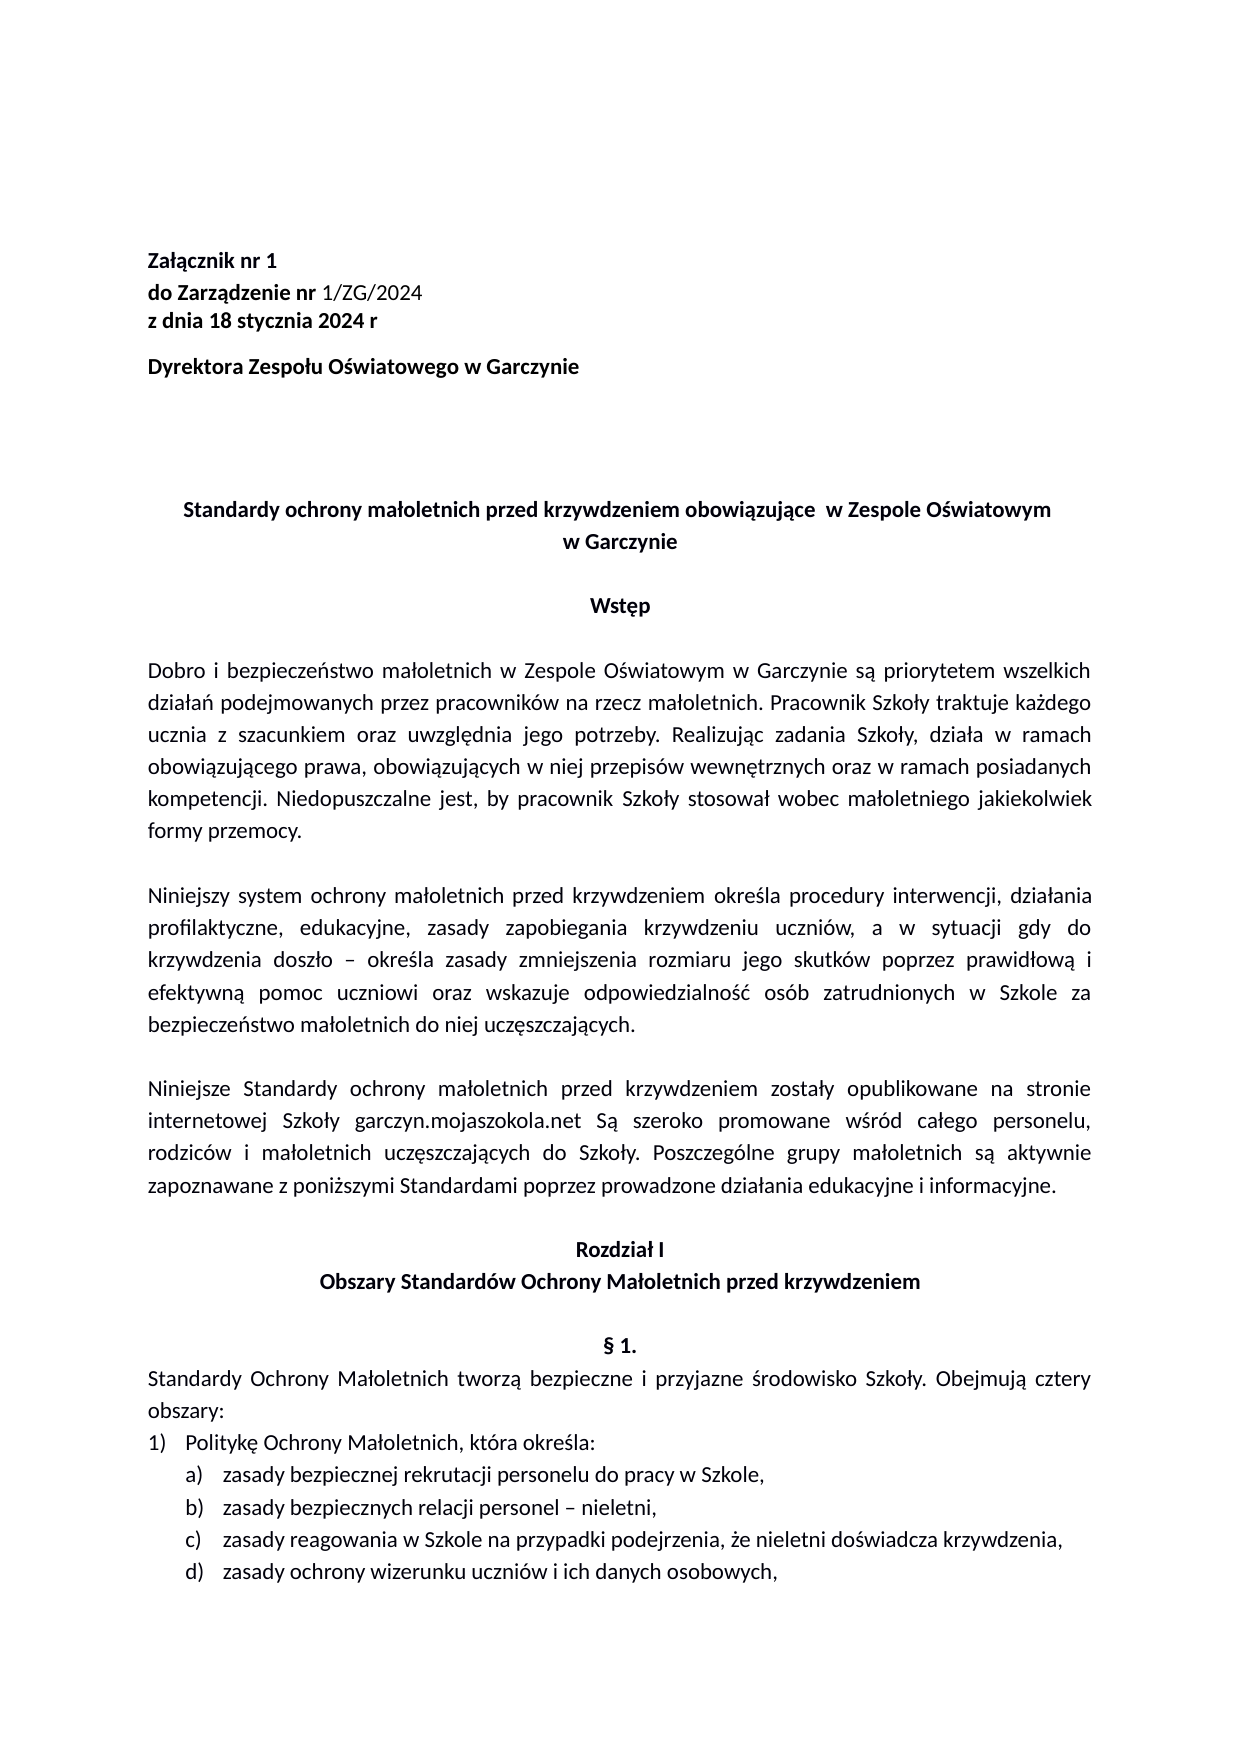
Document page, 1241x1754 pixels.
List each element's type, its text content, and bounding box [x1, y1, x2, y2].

list Politykę Ochrony Małoletnich, która określa: [148, 1428, 1093, 1456]
text Standardy Ochrony Małoletnich tworzą bezpieczne i przyjazne środowisko Szkoły. Obejmują cztery obszary: [148, 1364, 1093, 1424]
text Wstęp [148, 591, 1093, 619]
text Dyrektora Zespołu Oświatowego w Garczynie [148, 352, 1093, 380]
list zasady bezpiecznej rekrutacji personelu do pracy w Szkole, [185, 1460, 1093, 1488]
text Standardy ochrony małoletnich przed krzywdzeniem obowiązujące w Zespole Oświatowym [148, 495, 1093, 523]
text z dnia 18 stycznia 2024 r [148, 306, 1093, 334]
text Obszary Standardów Ochrony Małoletnich przed krzywdzeniem [148, 1267, 1093, 1295]
text Niniejsze Standardy ochrony małoletnich przed krzywdzeniem zostały opublikowane na stronie internetowej Szkoły garczyn.mojaszokola.net Są szeroko promowane wśród całego personelu, rodziców i małoletnich uczęszczających do Szkoły. Poszczególne grupy małoletnich są aktywnie zapoznawane z poniższymi Standardami poprzez prowadzone działania edukacyjne i informacyjne. [148, 1074, 1093, 1199]
list zasady reagowania w Szkole na przypadki podejrzenia, że nieletni doświadcza krzywdzenia, [185, 1525, 1093, 1553]
text § 1. [148, 1332, 1093, 1360]
text Dobro i bezpieczeństwo małoletnich w Zespole Oświatowym w Garczynie są priorytetem wszelkich działań podejmowanych przez pracowników na rzecz małoletnich. Pracownik Szkoły traktuje każdego ucznia z szacunkiem oraz uwzględnia jego potrzeby. Realizując zadania Szkoły, działa w ramach obowiązującego prawa, obowiązujących w niej przepisów wewnętrznych oraz w ramach posiadanych kompetencji. Niedopuszczalne jest, by pracownik Szkoły stosował wobec małoletniego jakiekolwiek formy przemocy. [148, 656, 1093, 845]
text w Garczynie [148, 527, 1093, 555]
text Załącznik nr 1 [148, 246, 1093, 274]
text Niniejszy system ochrony małoletnich przed krzywdzeniem określa procedury interwencji, działania profilaktyczne, edukacyjne, zasady zapobiegania krzywdzeniu uczniów, a w sytuacji gdy do krzywdzenia doszło – określa zasady zmniejszenia rozmiaru jego skutków poprzez prawidłową i efektywną pomoc uczniowi oraz wskazuje odpowiedzialność osób zatrudnionych w Szkole za bezpieczeństwo małoletnich do niej uczęszczających. [148, 881, 1093, 1038]
text do Zarządzenie nr 1/ZG/2024 [148, 278, 1093, 306]
list zasady bezpiecznych relacji personel – nieletni, [185, 1493, 1093, 1521]
list zasady ochrony wizerunku uczniów i ich danych osobowych, [185, 1557, 1093, 1585]
text Rozdział I [148, 1235, 1093, 1263]
